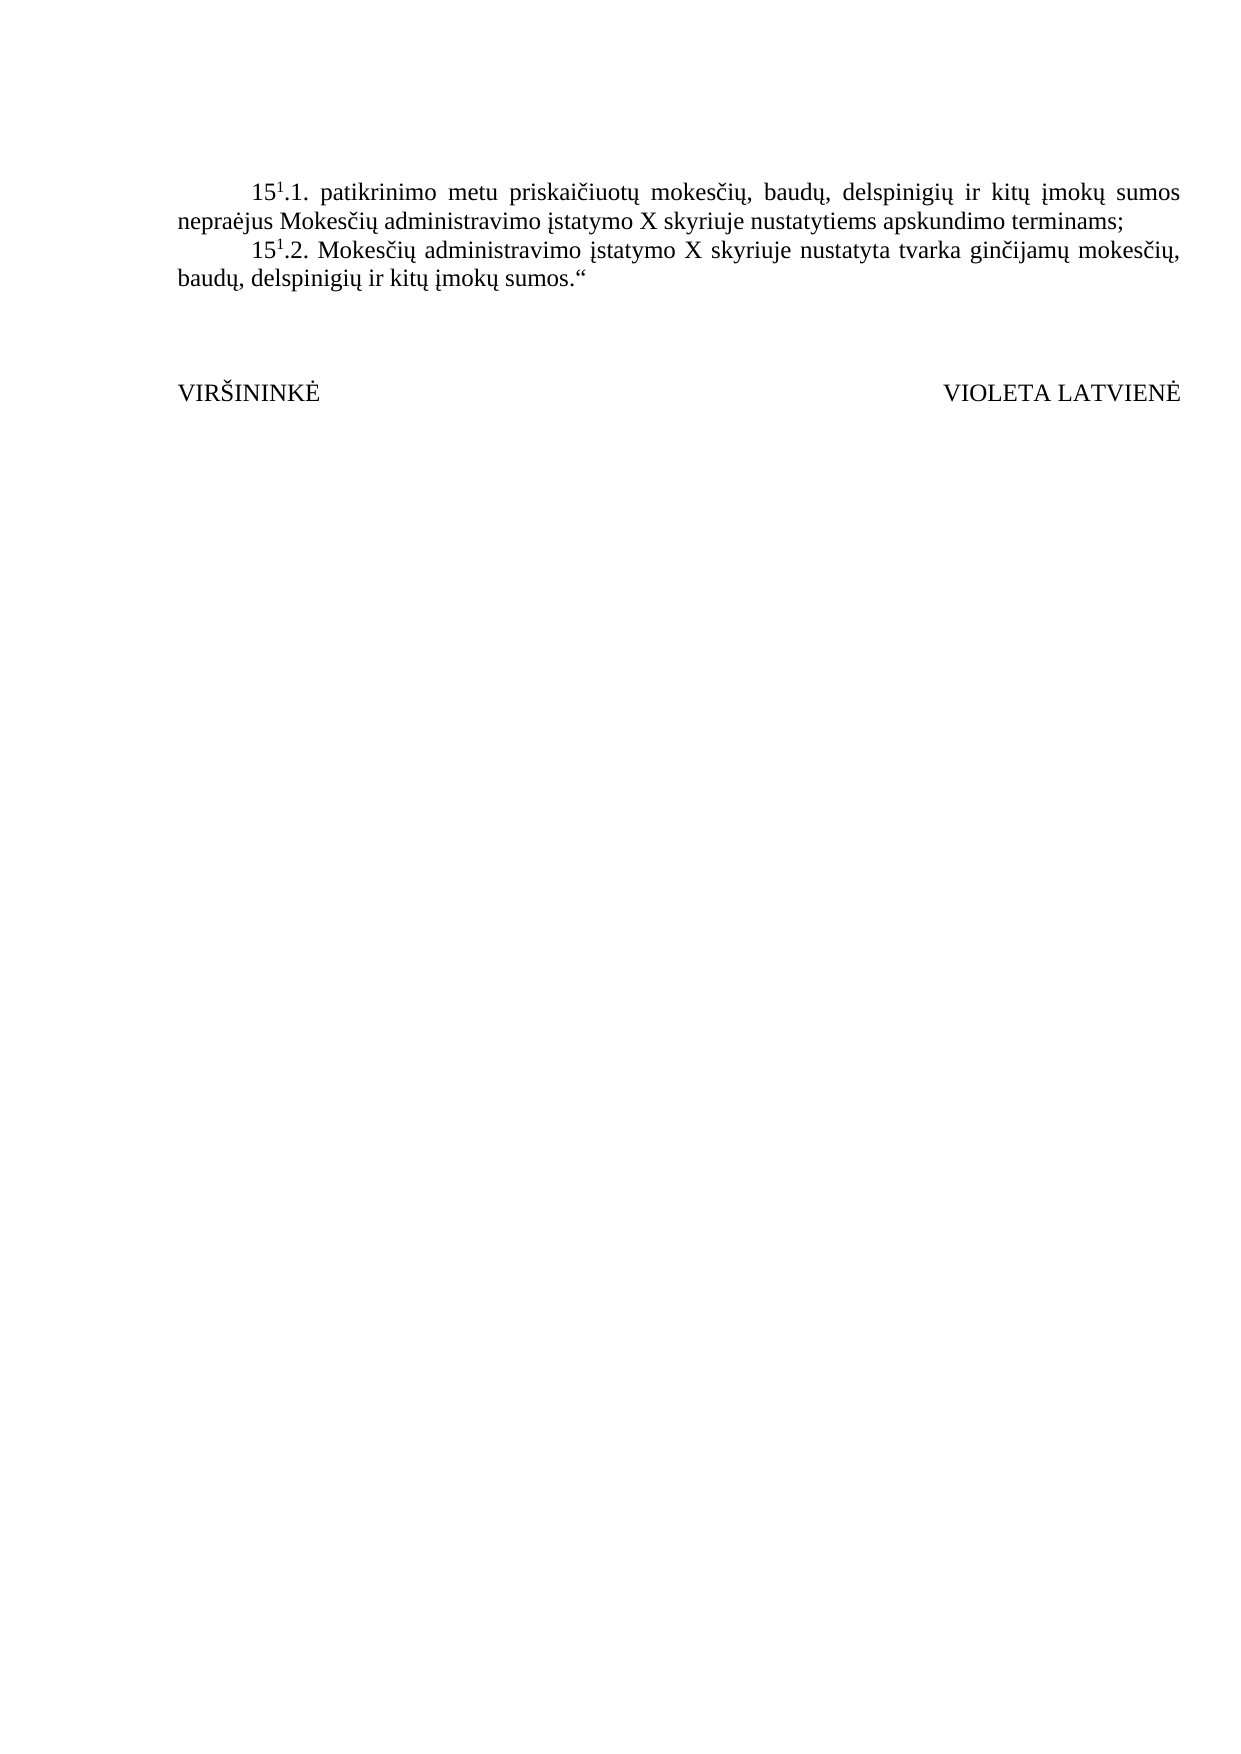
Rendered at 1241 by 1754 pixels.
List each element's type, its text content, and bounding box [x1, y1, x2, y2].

text 151.2. Mokesčių administravimo įstatymo X skyriuje nustatyta tvarka ginčijamų mokesčių, baudų, delspinigių ir kitų įmokų sumos.“ [177, 235, 1181, 292]
text VIRŠININKĖ VIOLETA LATVIENĖ [177, 378, 1181, 407]
text 151.1. patikrinimo metu priskaičiuotų mokesčių, baudų, delspinigių ir kitų įmokų sumos nepraėjus Mokesčių administravimo įstatymo X skyriuje nustatytiems apskundimo terminams; [177, 177, 1181, 235]
